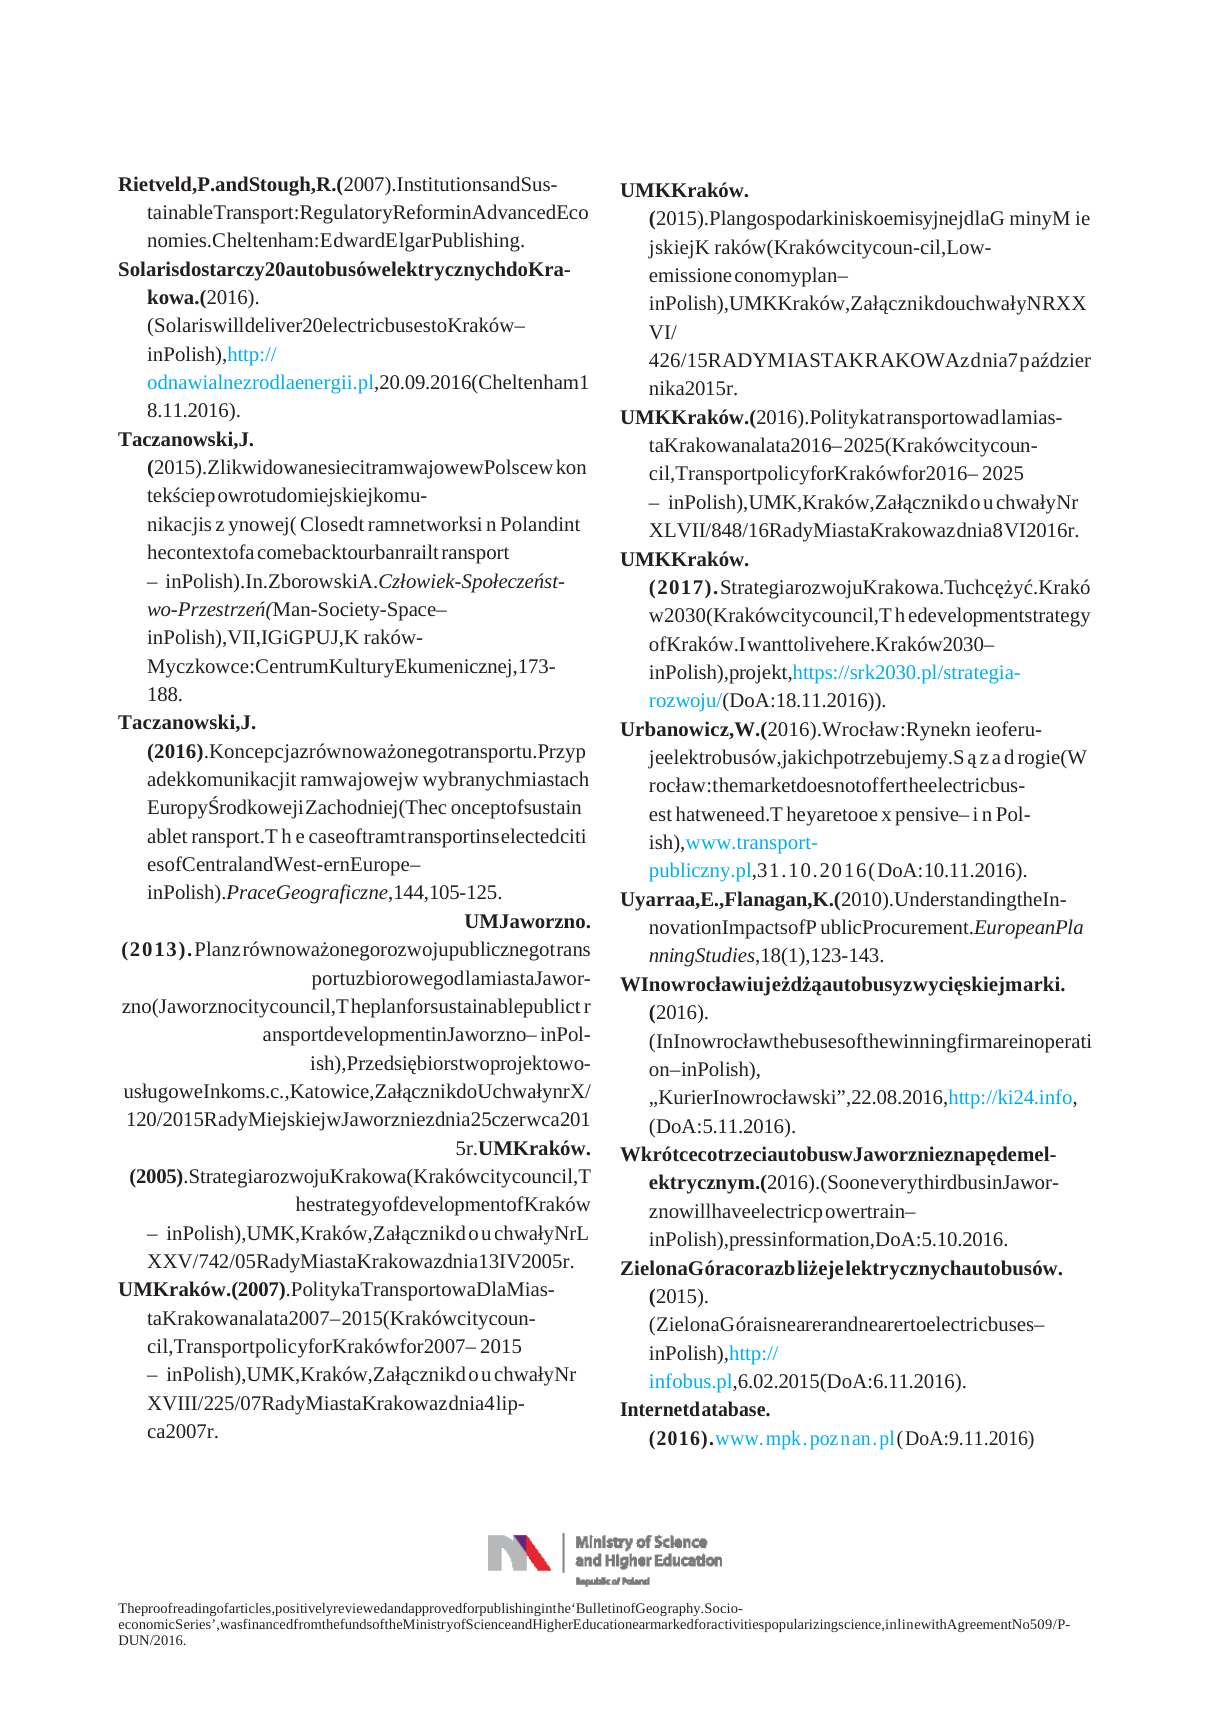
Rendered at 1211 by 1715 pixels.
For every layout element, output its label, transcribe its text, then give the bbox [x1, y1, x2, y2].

text WInowrocławiujeżdżąautobusyzwycięskiejmarki.(2016).(InInowrocławthebusesofthewinningfirmareinoperation–inPolish),„KurierInowrocławski”,22.08.2016,http://ki24.info,(DoA:5.11.2016). [620, 972, 1093, 1138]
picture [857, 669, 864, 677]
picture [793, 665, 799, 677]
text UMKraków.(2007).PolitykaTransportowaDlaMias-taKrakowanalata2007–2015(Krakówcitycoun-cil,TransportpolicyforKrakówfor2007–2015 [118, 1277, 591, 1358]
text WkrótcecotrzeciautobuswJaworznieznapędemel-ektrycznym.(2016).(SooneverythirdbusinJawor-znowillhaveelectricpowertrain–inPolish),pressinformation,DoA:5.10.2016. [620, 1142, 1093, 1251]
text Uyarraa,E.,Flanagan,K.(2010).UnderstandingtheIn-novationImpactsofPublicProcurement.EuropeanPlanningStudies,18(1),123-143. [620, 887, 1093, 967]
picture [709, 867, 716, 875]
picture [265, 347, 271, 361]
list inPolish),UMK,Kraków,ZałącznikdouchwałyNrXVIII/225/07RadyMiastaKrakowazdnia4lip-ca2007r. [147, 1362, 591, 1443]
text UMKKraków.(2017).StrategiarozwojuKrakowa.Tuchcężyć.Kraków2030(Krakówcitycouncil,ThedevelopmentstrategyofKraków.Iwanttolivehere.Kraków2030–inPolish),projekt,https://srk2030.pl/strategia-rozwoju/(DoA:18.11.2016)). [620, 547, 1093, 712]
picture [772, 1346, 778, 1360]
text Taczanowski,J.(2015).ZlikwidowanesiecitramwajowewPolscewkontekściepowrotudomiejskiejkomu-nikacjiszynowej(ClosedtramnetworksinPolandinthecontextofacomebacktourbanrailtransport [118, 427, 591, 564]
picture [991, 1090, 997, 1104]
list inPolish),UMK,Kraków,ZałącznikdouchwałyNrLXXV/742/05RadyMiastaKrakowazdnia13IV2005r. [147, 1221, 591, 1273]
text UMKKraków.(2015).PlangospodarkiniskoemisyjnejdlaGminyMiejskiejKraków(Krakówcitycoun-cil,Low-emissioneconomyplan–inPolish),UMKKraków,ZałącznikdouchwałyNRXXVI/426/15RADYMIASTAKRAKOWAzdnia7października2015r. [620, 178, 1093, 400]
picture [809, 1435, 815, 1449]
text Internetdatabase.(2016).www.mpk.poznan.pl(DoA:9.11.2016) [620, 1397, 1093, 1449]
text Solarisdostarczy20autobusówelektrycznychdoKra-kowa.(2016).(Solariswilldeliver20electricbusestoKraków–inPolish),http://odnawialnezrodlaenergii.pl,20.09.2016(Cheltenham18.11.2016). [118, 257, 591, 422]
picture [270, 347, 276, 361]
picture [488, 1533, 722, 1587]
picture [838, 665, 844, 679]
list inPolish),UMK,Kraków,ZałącznikdouchwałyNrXLVII/848/16RadyMiastaKrakowazdnia8VI2016r. [649, 490, 1093, 542]
picture [843, 665, 849, 679]
text Urbanowicz,W.(2016).Wrocław:Ryneknieoferu-jeelektrobusów,jakichpotrzebujemy.Sązadrogie(Wrocław:themarketdoesnotoffertheelectricbus-esthatweneed.Theyaretooexpensive–inPol-ish),www.transport-publiczny.pl,31.10.2016(DoA:10.11.2016). [620, 717, 1093, 882]
picture [767, 1346, 773, 1360]
text Theproofreadingofarticles,positivelyreviewedandapprovedforpublishinginthe‘BulletinofGeography.Socio-economicSeries’,wasfinancedfromthefundsoftheMinistryofScienceandHigherEducationearmarkedforactivitiespopularizingscience,inlinewithAgreementNo509/P-DUN/2016. [118, 1601, 1093, 1649]
list inPolish).In.ZborowskiA.Człowiek-Społeczeńst-wo-Przestrzeń(Man-Society-Space–inPolish),VII,IGiGPUJ,Kraków-Myczkowce:CentrumKulturyEkumenicznej,173-188. [147, 568, 591, 706]
text ZielonaGóracorazbliżejelektrycznychautobusów.(2015).(ZielonaGóraisnearerandnearertoelectricbuses–inPolish),http://infobus.pl,6.02.2015(DoA:6.11.2016). [620, 1255, 1093, 1393]
text Rietveld,P.andStough,R.(2007).InstitutionsandSus-tainableTransport:RegulatoryReforminAdvancedEconomies.Cheltenham:EdwardElgarPublishing. [118, 172, 591, 252]
picture [716, 693, 722, 707]
picture [937, 665, 943, 679]
text UMJaworzno.(2013).PlanzrównoważonegorozwojupublicznegotransportuzbiorowegodlamiastaJawor-zno(Jaworznocitycouncil,TheplanforsustainablepublictransportdevelopmentinJaworzno–inPol-ish),Przedsiębiorstwoprojektowo-usługoweInkoms.c.,Katowice,ZałącznikdoUchwałynrX/120/2015RadyMiejskiejwJaworzniezdnia25czerwca2015r.UMKraków.(2005).StrategiarozwojuKrakowa(Krakówcitycouncil,ThestrategyofdevelopmentofKraków [118, 909, 591, 1216]
text UMKKraków.(2016).Politykatransportowadlamias-taKrakowanalata2016–2025(Krakówcitycoun-cil,TransportpolicyforKrakówfor2016–2025 [620, 405, 1093, 485]
picture [323, 379, 330, 387]
text Taczanowski,J.(2016).Koncepcjazrównoważonegotransportu.PrzypadekkomunikacjitramwajowejwwybranychmiastachEuropyŚrodkowejiZachodniej(Theconceptofsustainabletransport.ThecaseoftramtransportinselectedcitiesofCentralandWest-ernEurope–inPolish).PraceGeograficzne,144,105-125. [118, 710, 591, 904]
picture [1024, 1092, 1030, 1099]
picture [742, 839, 749, 847]
picture [986, 1090, 992, 1104]
